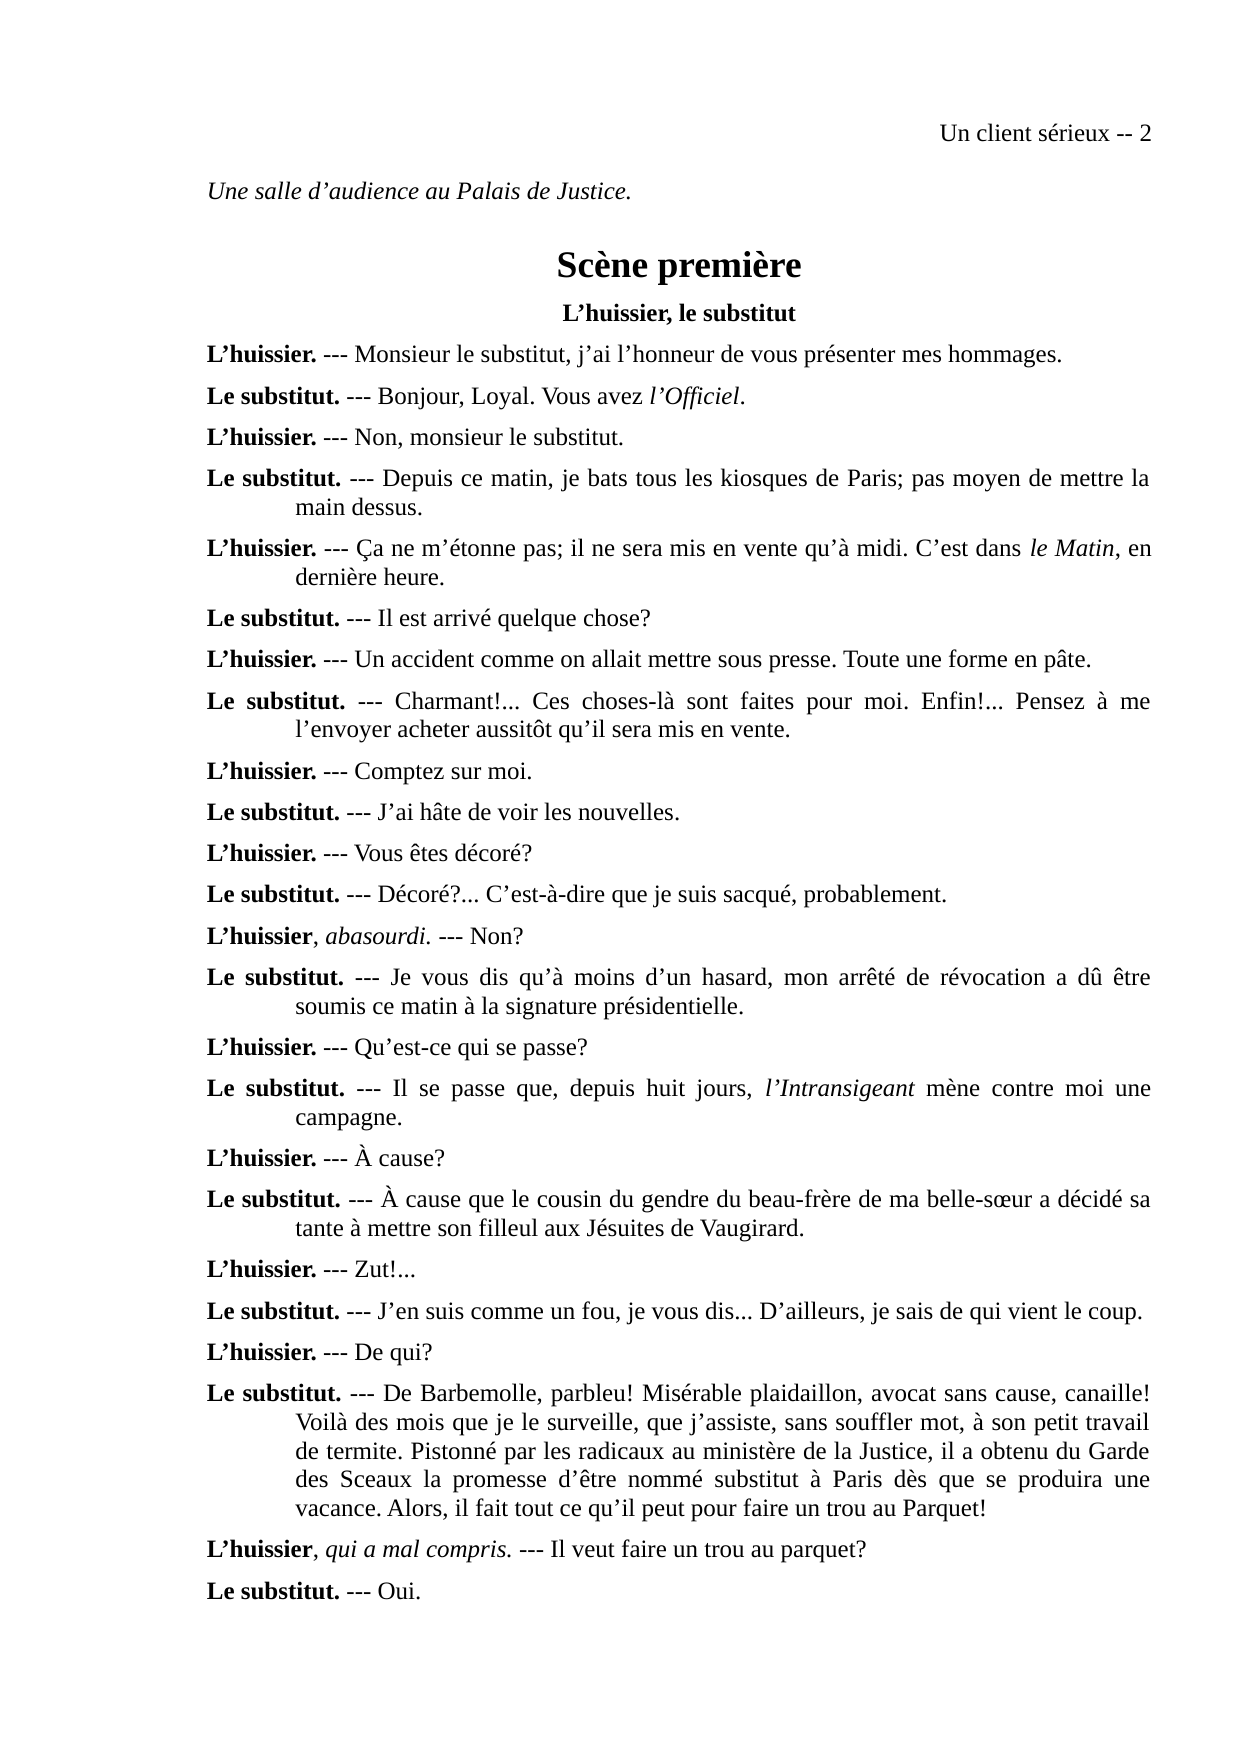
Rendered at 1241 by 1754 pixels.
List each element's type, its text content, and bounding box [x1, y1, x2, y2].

text L’huissier, le substitut [207, 298, 1152, 327]
text Le substitut. --- À cause que le cousin du gendre du beau-frère de ma belle-sœur a décidé sa tante à mettre son filleul aux Jésuites de Vaugirard. [207, 1184, 1152, 1242]
text L’huissier. --- Comptez sur moi. [207, 756, 1152, 784]
text Le substitut. --- Oui. [207, 1576, 1152, 1604]
text Le substitut. --- J’en suis comme un fou, je vous dis... D’ailleurs, je sais de qui vient le coup. [207, 1296, 1152, 1324]
text Le substitut. --- Décoré?... C’est-à-dire que je suis sacqué, probablement. [207, 879, 1152, 908]
text L’huissier, qui a mal compris. --- Il veut faire un trou au parquet? [207, 1534, 1152, 1563]
text L’huissier. --- Monsieur le substitut, j’ai l’honneur de vous présenter mes hommages. [207, 339, 1152, 368]
text Le substitut. --- Il se passe que, depuis huit jours, l’Intransigeant mène contre moi une campagne. [207, 1073, 1152, 1131]
text L’huissier. --- Un accident comme on allait mettre sous presse. Toute une forme en pâte. [207, 644, 1152, 673]
text Le substitut. --- Je vous dis qu’à moins d’un hasard, mon arrêté de révocation a dû être soumis ce matin à la signature présidentielle. [207, 962, 1152, 1019]
text L’huissier, abasourdi. --- Non? [207, 921, 1152, 949]
text Le substitut. --- Bonjour, Loyal. Vous avez l’Officiel. [207, 381, 1152, 409]
text L’huissier. --- Qu’est-ce qui se passe? [207, 1032, 1152, 1061]
text Le substitut. --- Charmant!... Ces choses-là sont faites pour moi. Enfin!... Pensez à me l’envoyer acheter aussitôt qu’il sera mis en vente. [207, 686, 1152, 743]
subtitle Scène première [207, 243, 1152, 286]
text L’huissier. --- Vous êtes décoré? [207, 838, 1152, 867]
text L’huissier. --- À cause? [207, 1143, 1152, 1172]
text L’huissier. --- De qui? [207, 1337, 1152, 1366]
text L’huissier. --- Zut!... [207, 1254, 1152, 1283]
text Le substitut. --- De Barbemolle, parbleu! Misérable plaidaillon, avocat sans cause, canaille! Voilà des mois que je le surveille, que j’assiste, sans souffler mot, à son petit travail de termite. Pistonné par les radicaux au ministère de la Justice, il a obtenu du Garde des Sceaux la promesse d’être nommé substitut à Paris dès que se produira une vacance. Alors, il fait tout ce qu’il peut pour faire un trou au Parquet! [207, 1378, 1152, 1522]
text Le substitut. --- J’ai hâte de voir les nouvelles. [207, 797, 1152, 826]
text Une salle d’audience au Palais de Justice. [207, 176, 1152, 205]
text Le substitut. --- Depuis ce matin, je bats tous les kiosques de Paris; pas moyen de mettre la main dessus. [207, 463, 1152, 521]
text Le substitut. --- Il est arrivé quelque chose? [207, 603, 1152, 632]
text L’huissier. --- Non, monsieur le substitut. [207, 422, 1152, 451]
text L’huissier. --- Ça ne m’étonne pas; il ne sera mis en vente qu’à midi. C’est dans le Matin, en dernière heure. [207, 533, 1152, 591]
